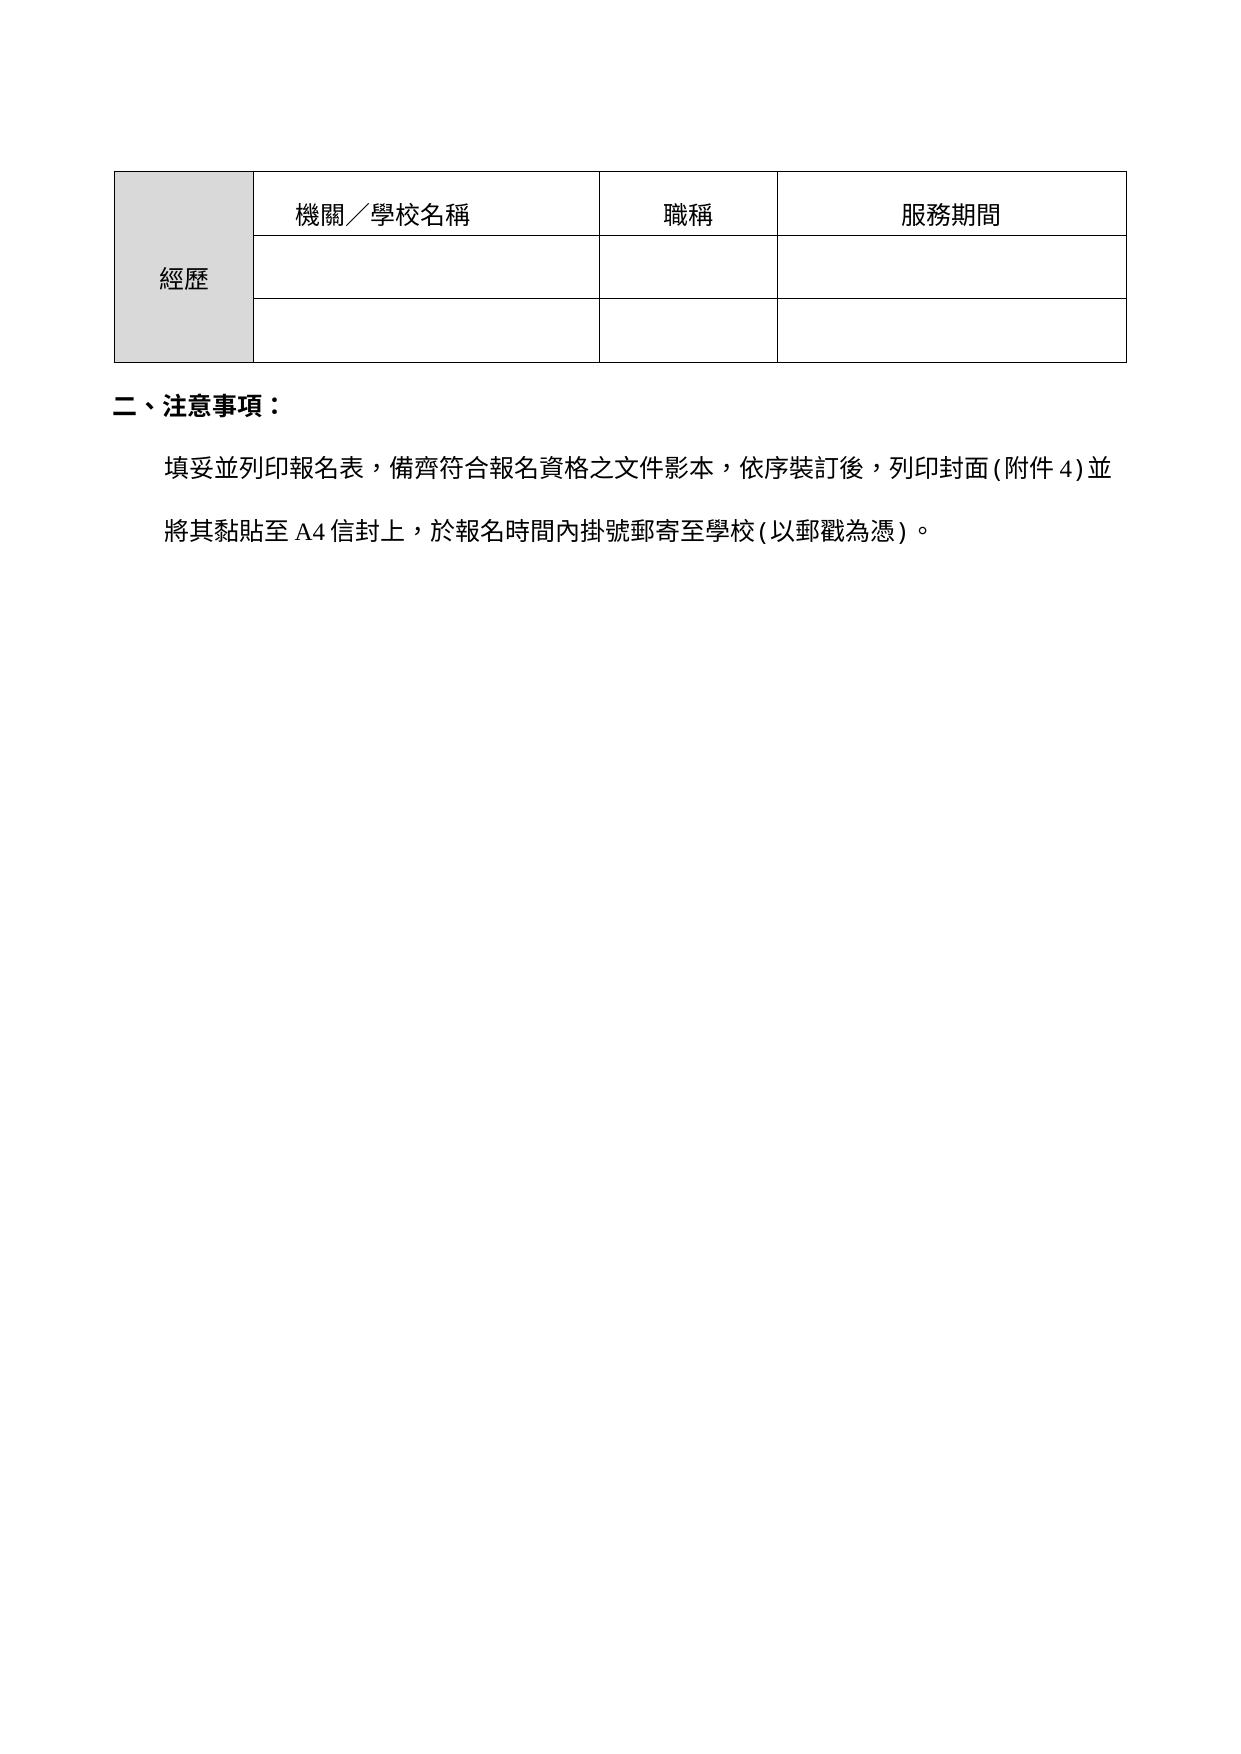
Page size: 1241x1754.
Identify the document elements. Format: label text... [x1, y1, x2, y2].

table_cell 職稱 [600, 172, 777, 235]
table_cell 服務期間 [778, 172, 1126, 235]
table_cell [778, 299, 1126, 362]
table_cell [778, 236, 1126, 298]
table_cell [254, 299, 599, 362]
table_cell 經歷 [115, 172, 253, 362]
text 填妥並列印報名表，備齊符合報名資格之文件影本，依序裝訂後，列印封面(附件4)並將其黏貼至A4信封上，於報名時間內掛號郵寄至學校(以郵戳為憑)。 [164, 425, 1128, 550]
table_cell [600, 299, 777, 362]
text 二、注意事項： [112, 363, 1128, 425]
table_cell 機關／學校名稱 [254, 172, 599, 235]
table_cell [600, 236, 777, 298]
table_cell [254, 236, 599, 298]
